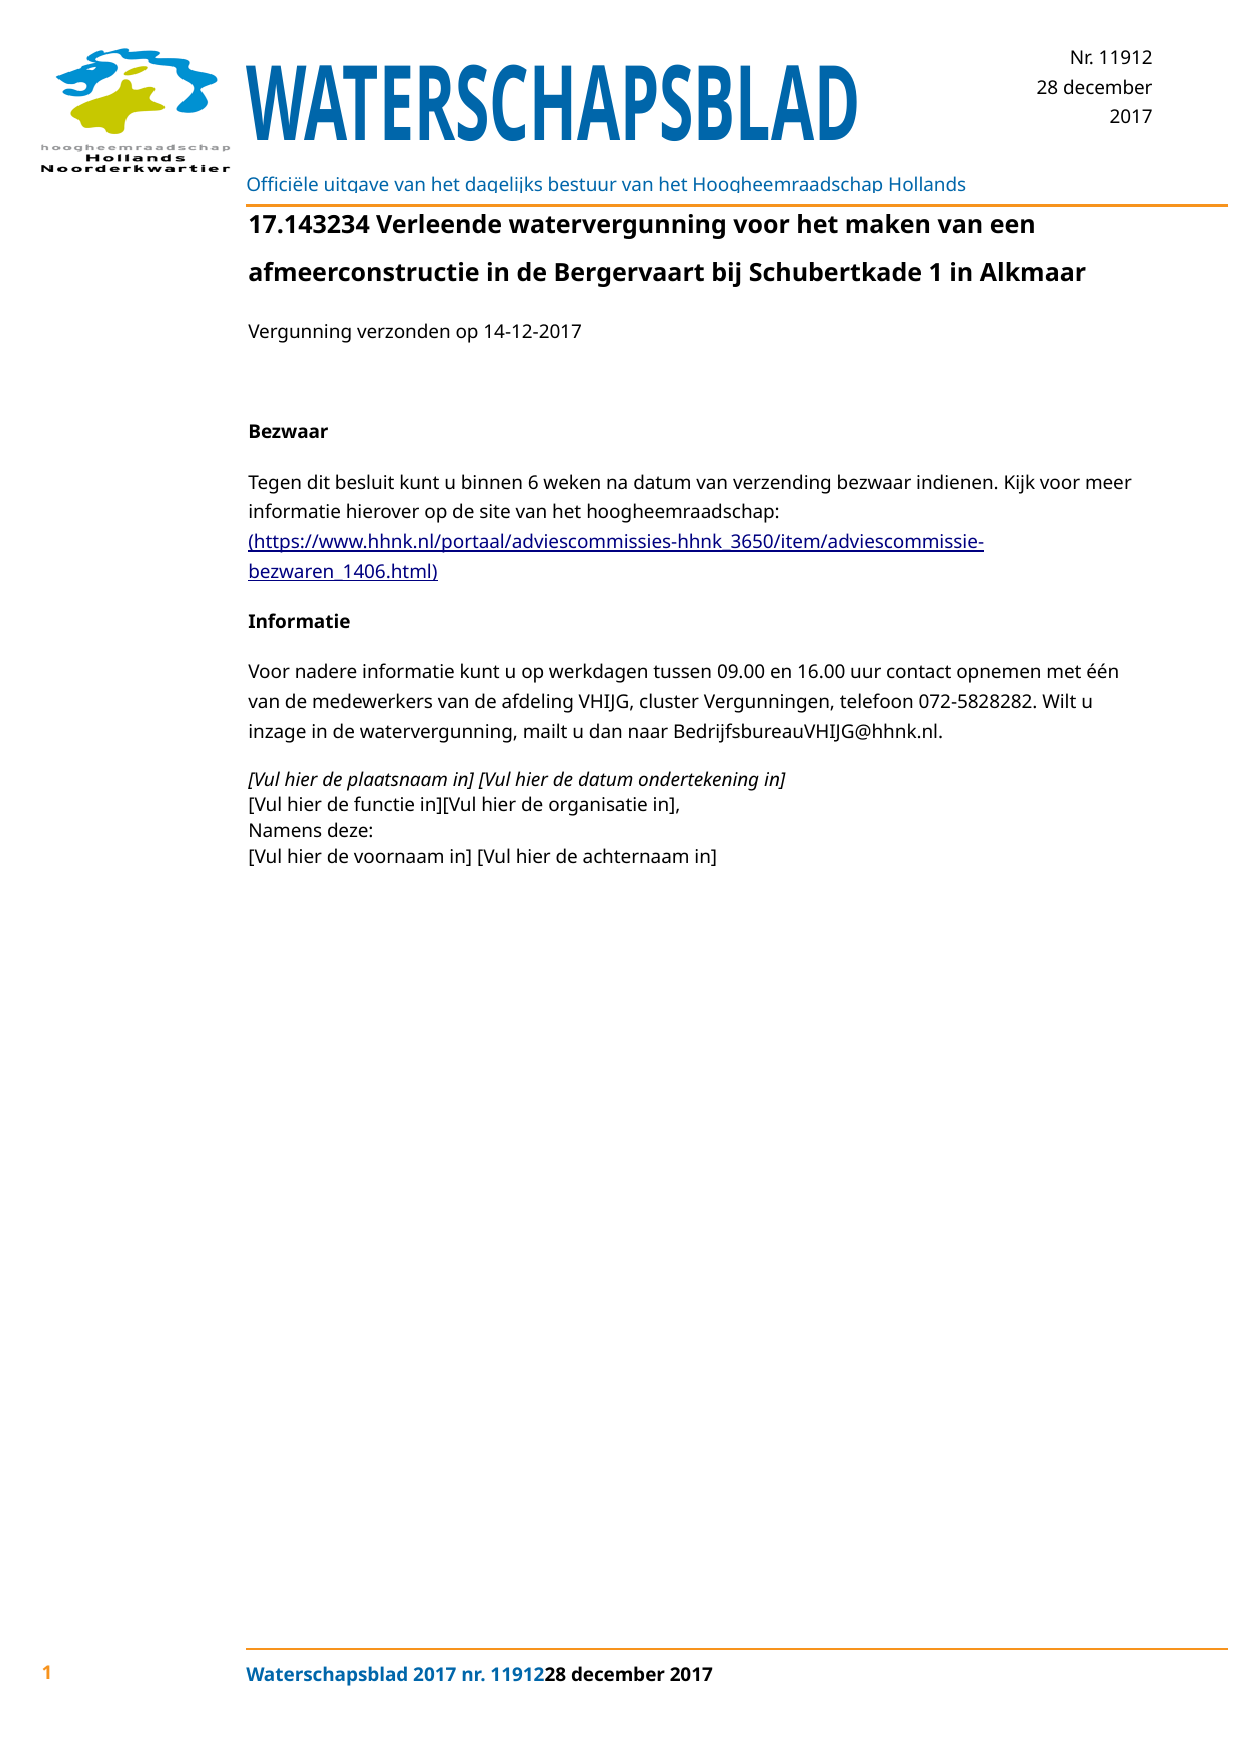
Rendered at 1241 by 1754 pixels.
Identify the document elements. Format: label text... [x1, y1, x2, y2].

text [Vul hier de voornaam in] [Vul hier de achternaam in] [248, 843, 1152, 869]
text [Vul hier de plaatsnaam in] [Vul hier de datum ondertekening in] [248, 766, 1152, 791]
text 17.143234 Verleende watervergunning voor het maken van een afmeerconstructie in de Bergervaart bij Schubertkade 1 in Alkmaar [248, 207, 1152, 288]
text Namens deze: [248, 817, 1152, 843]
text Vergunning verzonden op 14-12-2017 [248, 318, 1152, 344]
text [Vul hier de functie in][Vul hier de organisatie in], [248, 791, 1152, 817]
text Voor nadere informatie kunt u op werkdagen tussen 09.00 en 16.00 uur contact opnemen met één van de medewerkers van de afdeling VHIJG, cluster Vergunningen, telefoon 072-5828282. Wilt u inzage in de watervergunning, mailt u dan naar BedrijfsbureauVHIJG@hhnk.nl. [248, 659, 1152, 744]
text Bezwaar [248, 419, 1152, 444]
picture [41, 47, 231, 172]
text Informatie [248, 608, 1152, 634]
text Tegen dit besluit kunt u binnen 6 weken na datum van verzending bezwaar indienen. Kijk voor meer informatie hierover op de site van het hoogheemraadschap: (https://www.hhnk.nl/portaal/adviescommissies-hhnk_3650/item/adviescommissie-bezwaren_1406.html) [248, 469, 1152, 584]
